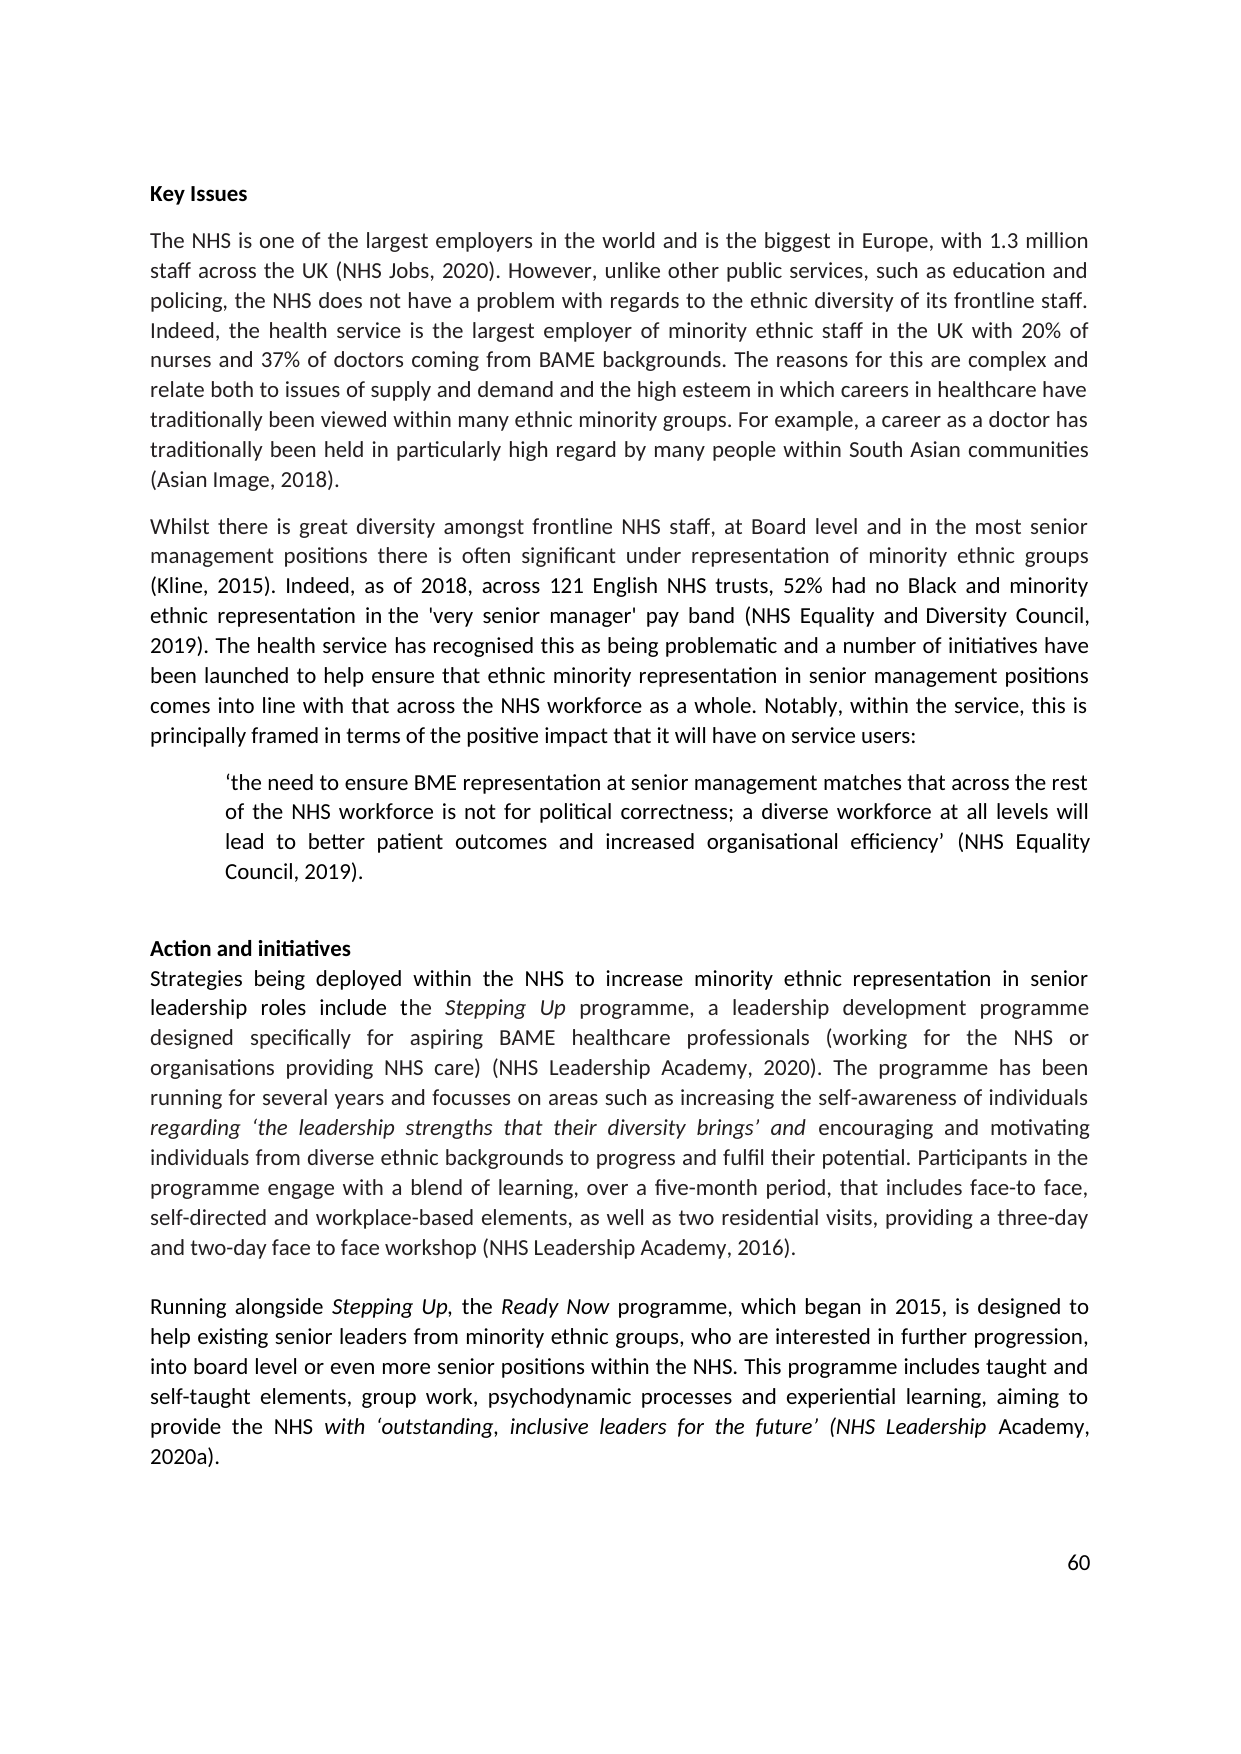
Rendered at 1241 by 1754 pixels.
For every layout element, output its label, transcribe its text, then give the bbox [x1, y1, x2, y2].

list Action and initiatives [150, 934, 1090, 962]
text Whilst there is great diversity amongst frontline NHS staff, at Board level and in the most senior management positions there is often significant under representation of minority ethnic groups (Kline, 2015). Indeed, as of 2018, across 121 English NHS trusts, 52% had no Black and minority ethnic representation in the 'very senior manager' pay band (NHS Equality and Diversity Council, 2019). The health service has recognised this as being problematic and a number of initiatives have been launched to help ensure that ethnic minority representation in senior management positions comes into line with that across the NHS workforce as a whole. Notably, within the service, this is principally framed in terms of the positive impact that it will have on service users: [150, 512, 1090, 749]
list Strategies being deployed within the NHS to increase minority ethnic representation in senior leadership roles include the Stepping Up programme, a leadership development programme designed specifically for aspiring BAME healthcare professionals (working for the NHS or organisations providing NHS care) (NHS Leadership Academy, 2020). The programme has been running for several years and focusses on areas such as increasing the self-awareness of individuals regarding ‘the leadership strengths that their diversity brings’ and encouraging and motivating individuals from diverse ethnic backgrounds to progress and fulfil their potential. Participants in the programme engage with a blend of learning, over a five-month period, that includes face-to face, self-directed and workplace-based elements, as well as two residential visits, providing a three-day and two-day face to face workshop (NHS Leadership Academy, 2016). [150, 964, 1090, 1261]
list Running alongside Stepping Up, the Ready Now programme, which began in 2015, is designed to help existing senior leaders from minority ethnic groups, who are interested in further progression, into board level or even more senior positions within the NHS. This programme includes taught and self-taught elements, group work, psychodynamic processes and experiential learning, aiming to provide the NHS with ‘outstanding, inclusive leaders for the future’ (NHS Leadership Academy, 2020a). [150, 1292, 1090, 1470]
text Key Issues [150, 179, 1090, 207]
text The NHS is one of the largest employers in the world and is the biggest in Europe, with 1.3 million staff across the UK (NHS Jobs, 2020). However, unlike other public services, such as education and policing, the NHS does not have a problem with regards to the ethnic diversity of its frontline staff. Indeed, the health service is the largest employer of minority ethnic staff in the UK with 20% of nurses and 37% of doctors coming from BAME backgrounds. The reasons for this are complex and relate both to issues of supply and demand and the high esteem in which careers in healthcare have traditionally been viewed within many ethnic minority groups. For example, a career as a doctor has traditionally been held in particularly high regard by many people within South Asian communities (Asian Image, 2018). [150, 226, 1090, 493]
text ‘the need to ensure BME representation at senior management matches that across the rest of the NHS workforce is not for political correctness; a diverse workforce at all levels will lead to better patient outcomes and increased organisational efficiency’ (NHS Equality Council, 2019). [225, 768, 1090, 885]
